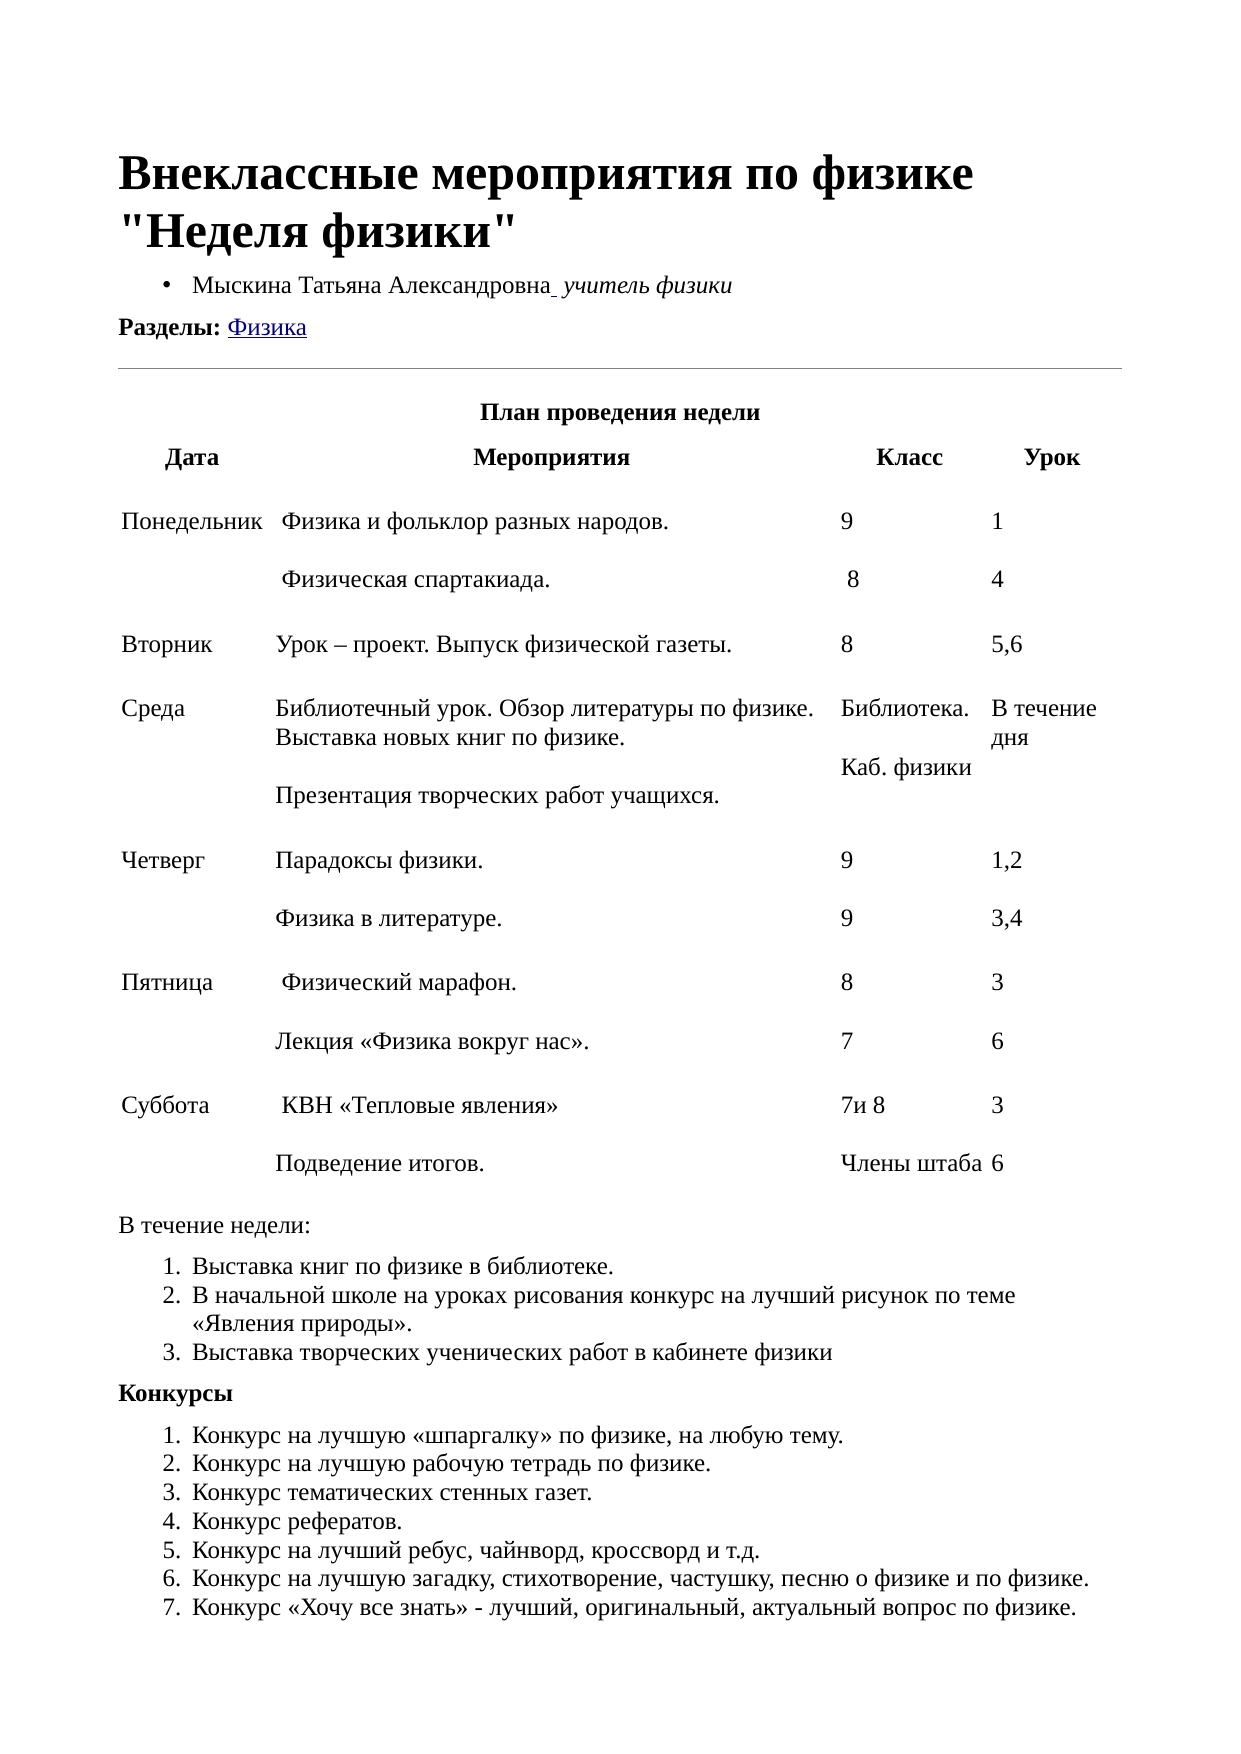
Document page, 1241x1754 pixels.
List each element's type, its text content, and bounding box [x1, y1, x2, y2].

table_cell 9 9 [838, 842, 988, 964]
table_header Дата [118, 439, 272, 503]
table_cell 3 6 [988, 1087, 1122, 1210]
list Конкурс рефератов. [162, 1506, 1122, 1535]
table_cell 7и 8 Члены штаба [838, 1087, 988, 1210]
table_cell Библиотечный урок. Обзор литературы по физике. Выставка новых книг по физике. Презентация творческих работ учащихся. [272, 690, 837, 842]
table_header Мероприятия [272, 439, 837, 503]
table_cell 5,6 [988, 626, 1122, 690]
table_cell 1,2 3,4 [988, 842, 1122, 964]
table_cell Вторник [118, 626, 272, 690]
list Конкурс на лучшую загадку, стихотворение, частушку, песню о физике и по физике. [162, 1563, 1122, 1592]
table_cell КВН «Тепловые явления» Подведение итогов. [272, 1087, 837, 1210]
list Конкурс на лучшую рабочую тетрадь по физике. [162, 1448, 1122, 1477]
list Мыскина Татьяна Александровна учитель физики [162, 271, 1122, 299]
table_cell 1 4 [988, 503, 1122, 626]
table_cell 9 8 [838, 503, 988, 626]
list Конкурс «Хочу все знать» - лучший, оригинальный, актуальный вопрос по физике. [162, 1592, 1122, 1621]
table_cell Парадоксы физики. Физика в литературе. [272, 842, 837, 964]
table_cell 8 7 [838, 964, 988, 1087]
text Конкурсы [118, 1378, 1122, 1407]
table_header Урок [988, 439, 1122, 503]
table_cell Урок – проект. Выпуск физической газеты. [272, 626, 837, 690]
table_header Класс [838, 439, 988, 503]
list Выставка творческих ученических работ в кабинете физики [162, 1337, 1122, 1366]
list Конкурс тематических стенных газет. [162, 1477, 1122, 1506]
text План проведения недели [118, 397, 1122, 426]
table_cell Библиотека. Каб. физики [838, 690, 988, 842]
text Разделы: Физика [118, 312, 1122, 341]
table_cell Физика и фольклор разных народов. Физическая спартакиада. [272, 503, 837, 626]
table_cell Понедельник [118, 503, 272, 626]
table_cell Физический марафон. Лекция «Физика вокруг нас». [272, 964, 837, 1087]
list Выставка книг по физике в библиотеке. [162, 1251, 1122, 1280]
table_cell Среда [118, 690, 272, 842]
text В течение недели: [118, 1210, 1122, 1238]
list В начальной школе на уроках рисования конкурс на лучший рисунок по теме «Явления природы». [162, 1280, 1122, 1337]
subtitle Внеклассные мероприятия по физике "Неделя физики" [118, 143, 1122, 258]
table_cell Пятница [118, 964, 272, 1087]
table_cell 8 [838, 626, 988, 690]
list Конкурс на лучшую «шпаргалку» по физике, на любую тему. [162, 1420, 1122, 1448]
table_cell В течение дня [988, 690, 1122, 842]
table_cell Суббота [118, 1087, 272, 1210]
table_cell 3 6 [988, 964, 1122, 1087]
list Конкурс на лучший ребус, чайнворд, кроссворд и т.д. [162, 1535, 1122, 1563]
table_cell Четверг [118, 842, 272, 964]
